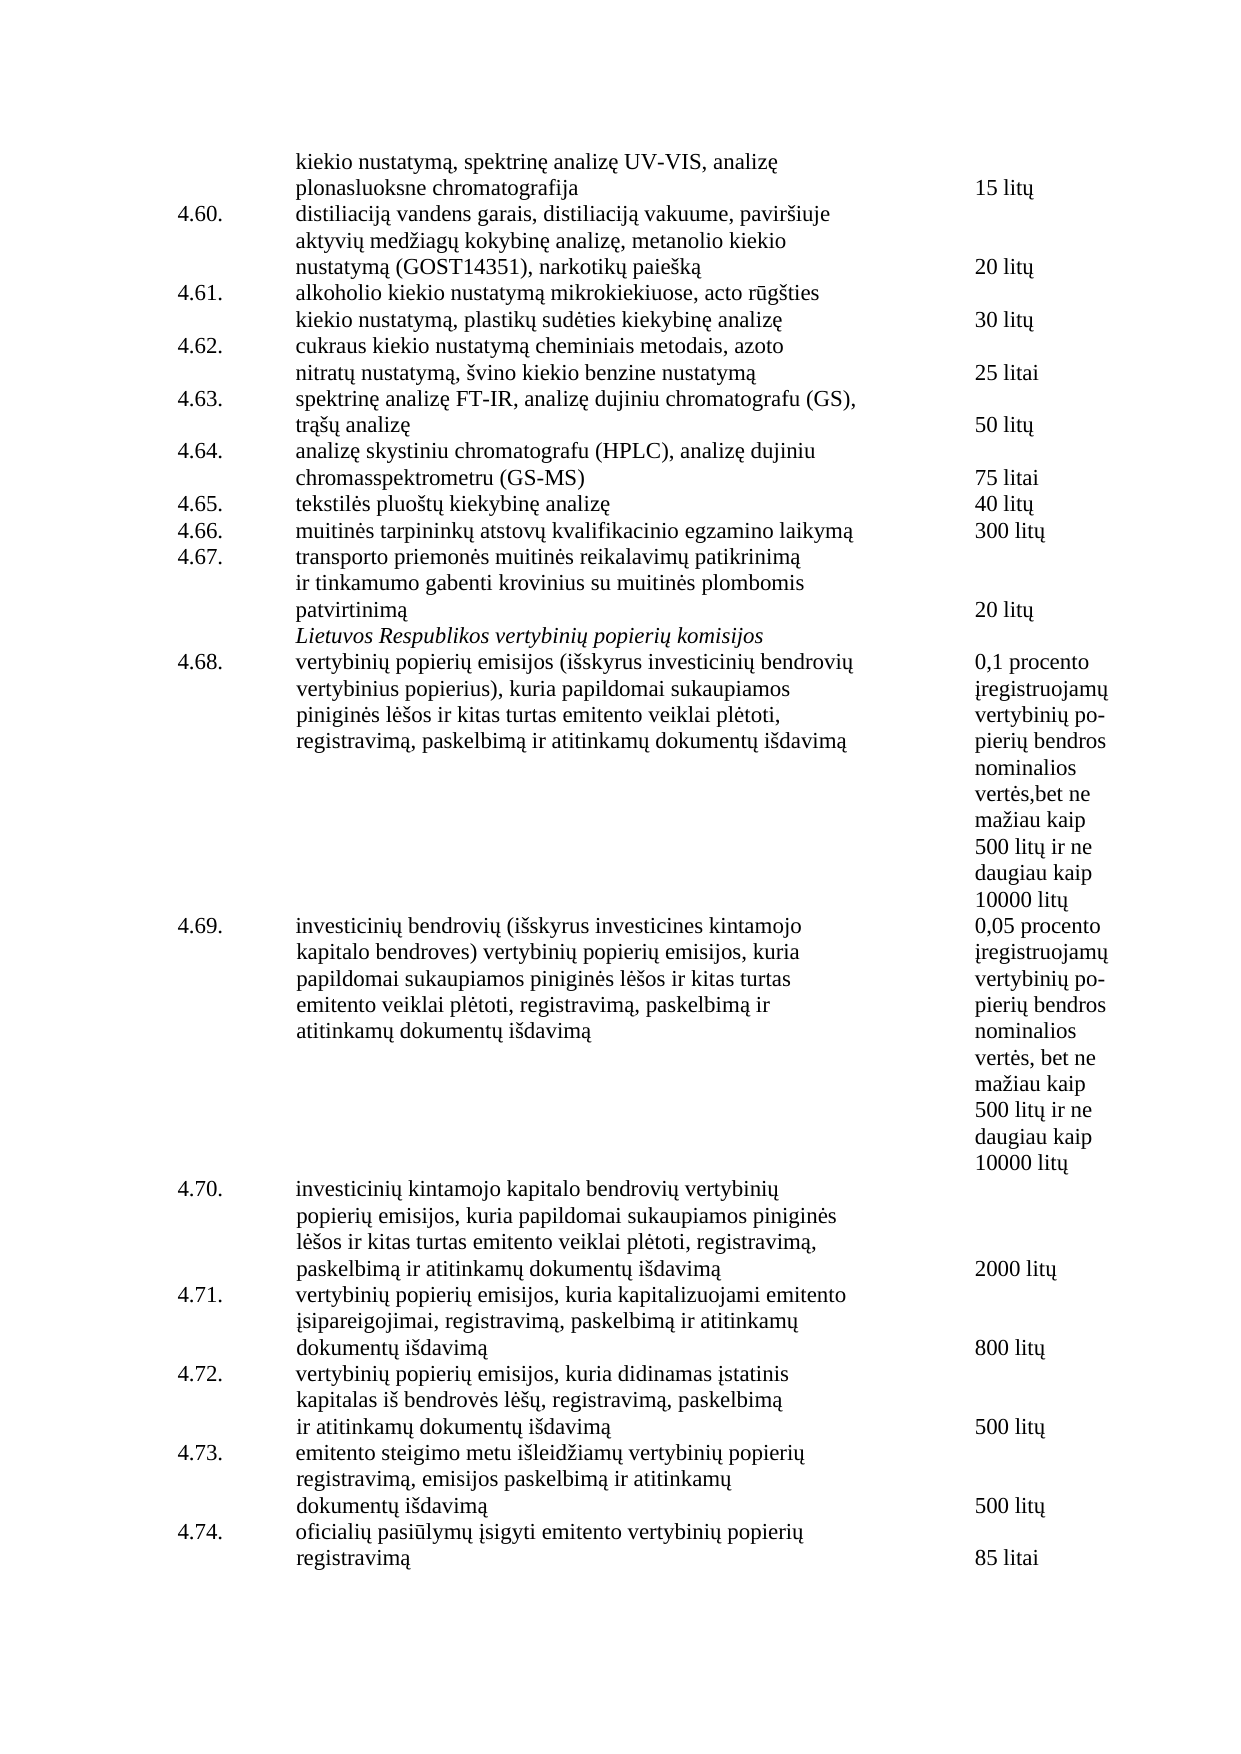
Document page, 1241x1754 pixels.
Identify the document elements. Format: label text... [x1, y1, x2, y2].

text 4.72. vertybinių popierių emisijos, kuria didinamas įstatinis kapitalas iš bendrovės lėšų, registravimą, paskelbimą ir atitinkamų dokumentų išdavimą 500 litų [177, 1360, 1122, 1439]
text 4.68. vertybinių popierių emisijos (išskyrus investicinių bendrovių 0,1 procento vertybinius popierius), kuria papildomai sukaupiamos įregistruojamų piniginės lėšos ir kitas turtas emitento veiklai plėtoti, vertybinių po- registravimą, paskelbimą ir atitinkamų dokumentų išdavimą pierių bendros nominalios vertės,bet ne mažiau kaip 500 litų ir ne daugiau kaip 10000 litų [177, 648, 1122, 912]
text 4.63. spektrinę analizę FT-IR, analizę dujiniu chromatografu (GS), trąšų analizę 50 litų [177, 385, 1122, 438]
text 4.66. muitinės tarpininkų atstovų kvalifikacinio egzamino laikymą 300 litų [177, 517, 1122, 543]
text 4.64. analizę skystiniu chromatografu (HPLC), analizę dujiniu chromasspektrometru (GS-MS) 75 litai [177, 438, 1122, 490]
text 4.61. alkoholio kiekio nustatymą mikrokiekiuose, acto rūgšties kiekio nustatymą, plastikų sudėties kiekybinę analizę 30 litų [177, 279, 1122, 332]
text Lietuvos Respublikos vertybinių popierių komisijos [177, 622, 1122, 648]
text 4.73. emitento steigimo metu išleidžiamų vertybinių popierių registravimą, emisijos paskelbimą ir atitinkamų dokumentų išdavimą 500 litų [177, 1439, 1122, 1518]
text 4.67. transporto priemonės muitinės reikalavimų patikrinimą ir tinkamumo gabenti krovinius su muitinės plombomis patvirtinimą 20 litų [177, 543, 1122, 622]
text 4.62. cukraus kiekio nustatymą cheminiais metodais, azoto nitratų nustatymą, švino kiekio benzine nustatymą 25 litai [177, 332, 1122, 385]
text 4.69. investicinių bendrovių (išskyrus investicines kintamojo 0,05 procento kapitalo bendroves) vertybinių popierių emisijos, kuria įregistruojamų papildomai sukaupiamos piniginės lėšos ir kitas turtas vertybinių po- emitento veiklai plėtoti, registravimą, paskelbimą ir pierių bendros atitinkamų dokumentų išdavimą nominalios vertės, bet ne mažiau kaip 500 litų ir ne daugiau kaip 10000 litų [177, 912, 1122, 1176]
text 4.70. investicinių kintamojo kapitalo bendrovių vertybinių popierių emisijos, kuria papildomai sukaupiamos piniginės lėšos ir kitas turtas emitento veiklai plėtoti, registravimą, paskelbimą ir atitinkamų dokumentų išdavimą 2000 litų [177, 1176, 1122, 1281]
text 4.74. oficialių pasiūlymų įsigyti emitento vertybinių popierių registravimą 85 litai [177, 1518, 1122, 1571]
text 4.71. vertybinių popierių emisijos, kuria kapitalizuojami emitento įsipareigojimai, registravimą, paskelbimą ir atitinkamų dokumentų išdavimą 800 litų [177, 1281, 1122, 1360]
text kiekio nustatymą, spektrinę analizę UV-VIS, analizę plonasluoksne chromatografija 15 litų [177, 148, 1122, 200]
text 4.65. tekstilės pluoštų kiekybinę analizę 40 litų [177, 490, 1122, 517]
text 4.60. distiliaciją vandens garais, distiliaciją vakuume, paviršiuje aktyvių medžiagų kokybinę analizę, metanolio kiekio nustatymą (GOST14351), narkotikų paiešką 20 litų [177, 200, 1122, 279]
